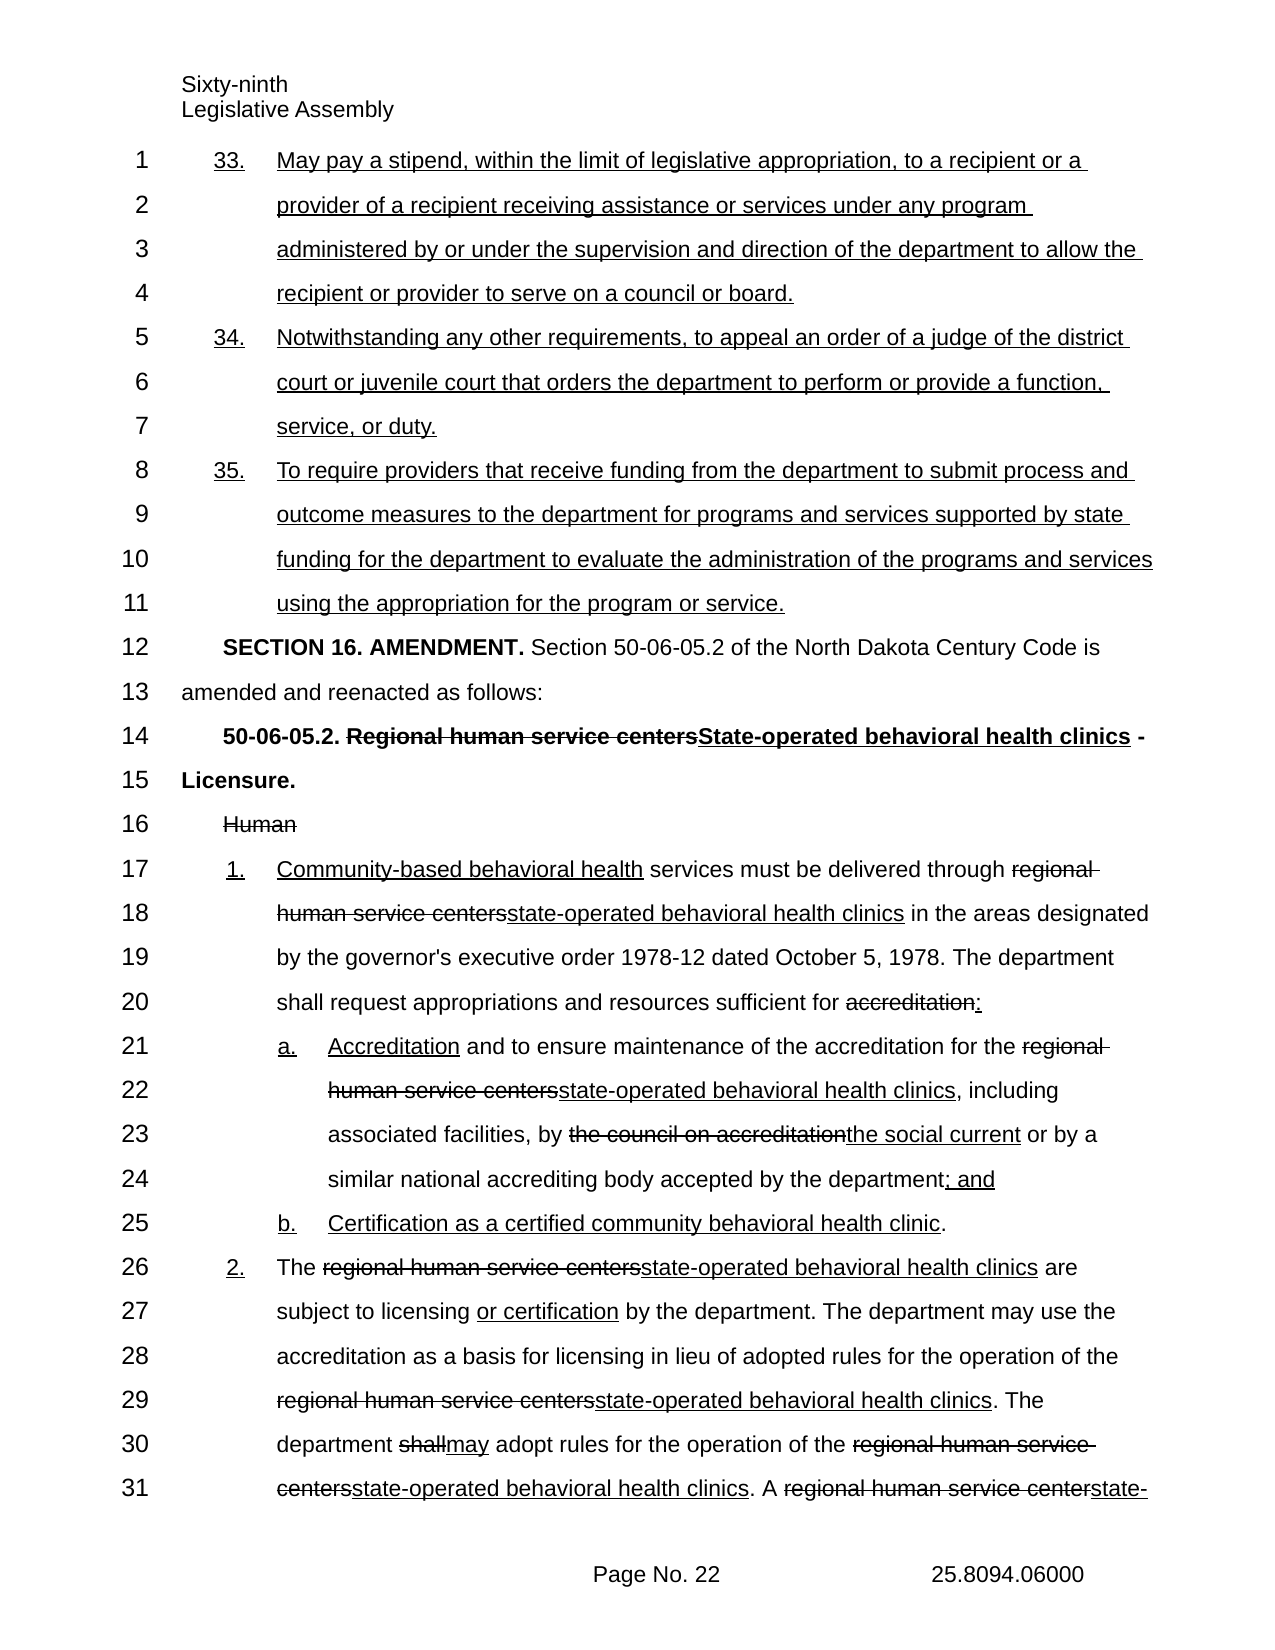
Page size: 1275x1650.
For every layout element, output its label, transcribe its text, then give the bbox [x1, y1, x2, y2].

text Human [181, 797, 1154, 842]
text b. Certification as a certified community behavioral health clinic. [181, 1196, 1154, 1240]
text 1. Community-based behavioral health services must be delivered through regional human service centersstate-operated behavioral health clinics in the areas designated by the governor's executive order 1978‑12 dated October 5, 1978. The department shall request appropriations and resources sufficient for accreditation: [181, 842, 1154, 1019]
text SECTION 16. AMENDMENT. Section 50‑06‑05.2 of the North Dakota Century Code is amended and reenacted as follows: [181, 620, 1154, 709]
text 2. The regional human service centersstate-operated behavioral health clinics are subject to licensing or certification by the department. The department may use the accreditation as a basis for licensing in lieu of adopted rules for the operation of the regional human service centersstate‑operated behavioral health clinics. The department shallmay adopt rules for the operation of the regional human service centersstate-operated behavioral health clinics. A regional human service centerstate- [181, 1240, 1154, 1506]
text 33. May pay a stipend, within the limit of legislative appropriation, to a recipient or a provider of a recipient receiving assistance or services under any program administered by or under the supervision and direction of the department to allow the recipient or provider to serve on a council or board. [181, 133, 1154, 310]
text 34. Notwithstanding any other requirements, to appeal an order of a judge of the district court or juvenile court that orders the department to perform or provide a function, service, or duty. [181, 310, 1154, 443]
text 35. To require providers that receive funding from the department to submit process and outcome measures to the department for programs and services supported by state funding for the department to evaluate the administration of the programs and services using the appropriation for the program or service. [181, 443, 1154, 620]
text a. Accreditation and to ensure maintenance of the accreditation for the regional human service centersstate-operated behavioral health clinics, including associated facilities, by the council on accreditationthe social current or by a similar national accrediting body accepted by the department; and [181, 1019, 1154, 1196]
subtitle 50‑06‑05.2. Regional human service centersState-operated behavioral health clinics ‑ Licensure. [181, 709, 1154, 797]
